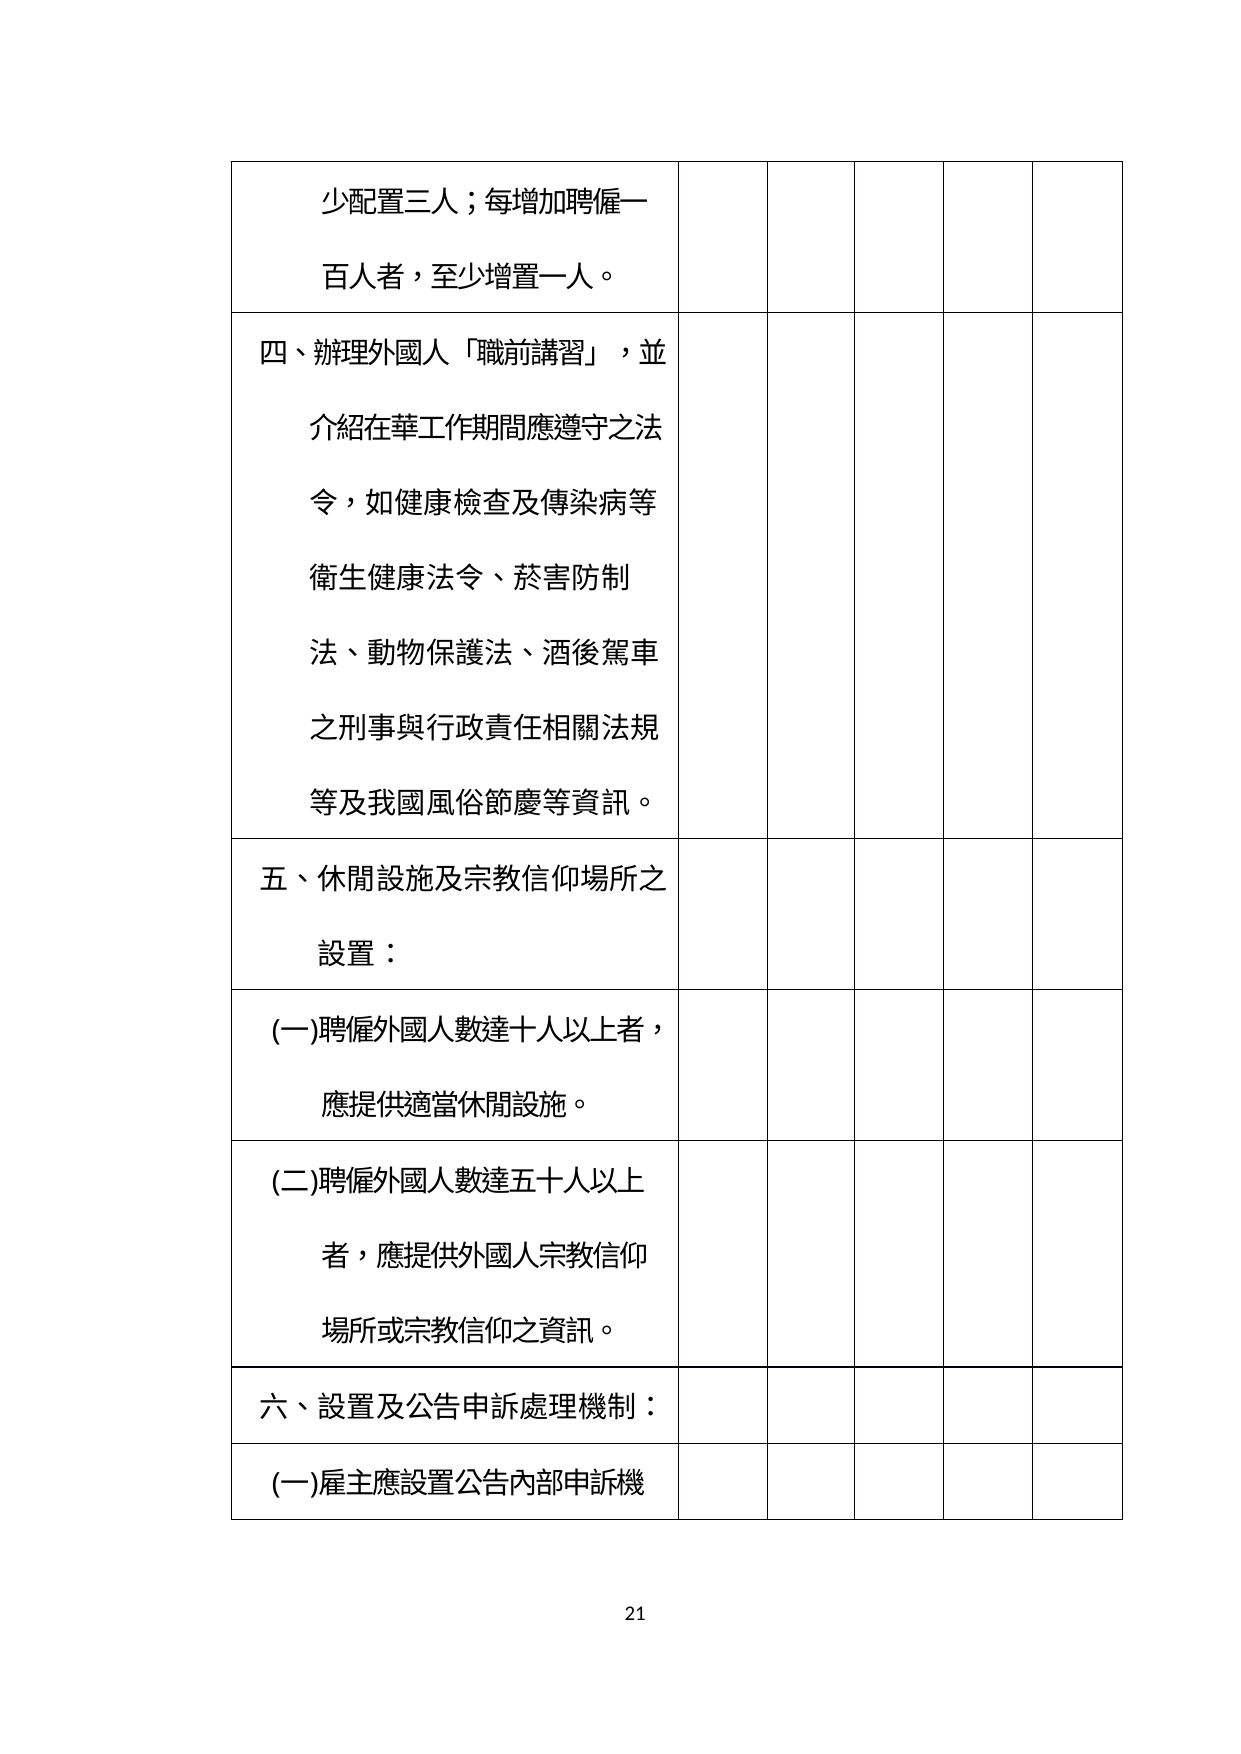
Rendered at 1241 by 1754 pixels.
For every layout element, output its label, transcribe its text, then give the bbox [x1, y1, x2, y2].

table_cell [855, 313, 943, 838]
table_cell [679, 1141, 767, 1366]
table_cell 六、設置及公告申訴處理機制： [232, 1368, 678, 1442]
table_cell [944, 162, 1032, 312]
table_cell [679, 839, 767, 989]
table_cell [944, 839, 1032, 989]
table_cell (二)聘僱外國人數達五十人以上者，應提供外國人宗教信仰場所或宗教信仰之資訊。 [232, 1141, 678, 1366]
table_cell [855, 839, 943, 989]
table_cell [944, 1141, 1032, 1366]
table_cell [768, 1444, 854, 1518]
table_cell [1033, 1141, 1122, 1366]
table_cell [855, 1141, 943, 1366]
table_cell [944, 990, 1032, 1140]
table_cell [679, 313, 767, 838]
table_cell (一)聘僱外國人數達十人以上者，應提供適當休閒設施。 [232, 990, 678, 1140]
table_cell [944, 1368, 1032, 1442]
table_cell [1033, 1368, 1122, 1442]
table_cell [768, 162, 854, 312]
table_cell [679, 1368, 767, 1442]
table_cell [679, 1444, 767, 1518]
table_cell [768, 990, 854, 1140]
table_cell [1033, 313, 1122, 838]
table_cell [768, 839, 854, 989]
table_cell [1033, 839, 1122, 989]
table_cell [855, 990, 943, 1140]
table_cell [1033, 990, 1122, 1140]
table_cell [679, 162, 767, 312]
table_cell [855, 1368, 943, 1442]
table_cell [944, 1444, 1032, 1518]
table_cell [944, 313, 1032, 838]
table_cell [679, 990, 767, 1140]
table_cell [855, 162, 943, 312]
table_cell [855, 1444, 943, 1518]
table_cell [768, 1368, 854, 1442]
table_cell [768, 313, 854, 838]
table_cell 四、辦理外國人「職前講習」，並介紹在華工作期間應遵守之法令，如健康檢查及傳染病等衛生健康法令、菸害防制法、動物保護法、酒後駕車之刑事與行政責任相關法規等及我國風俗節慶等資訊。 [232, 313, 678, 838]
table_cell 少配置三人；每增加聘僱一百人者，至少增置一人。 [232, 162, 678, 312]
table_cell [1033, 162, 1122, 312]
table_cell [768, 1141, 854, 1366]
table_cell (一)雇主應設置公告內部申訴機 [232, 1444, 678, 1518]
table_cell 五、休閒設施及宗教信仰場所之設置： [232, 839, 678, 989]
table_cell [1033, 1444, 1122, 1518]
